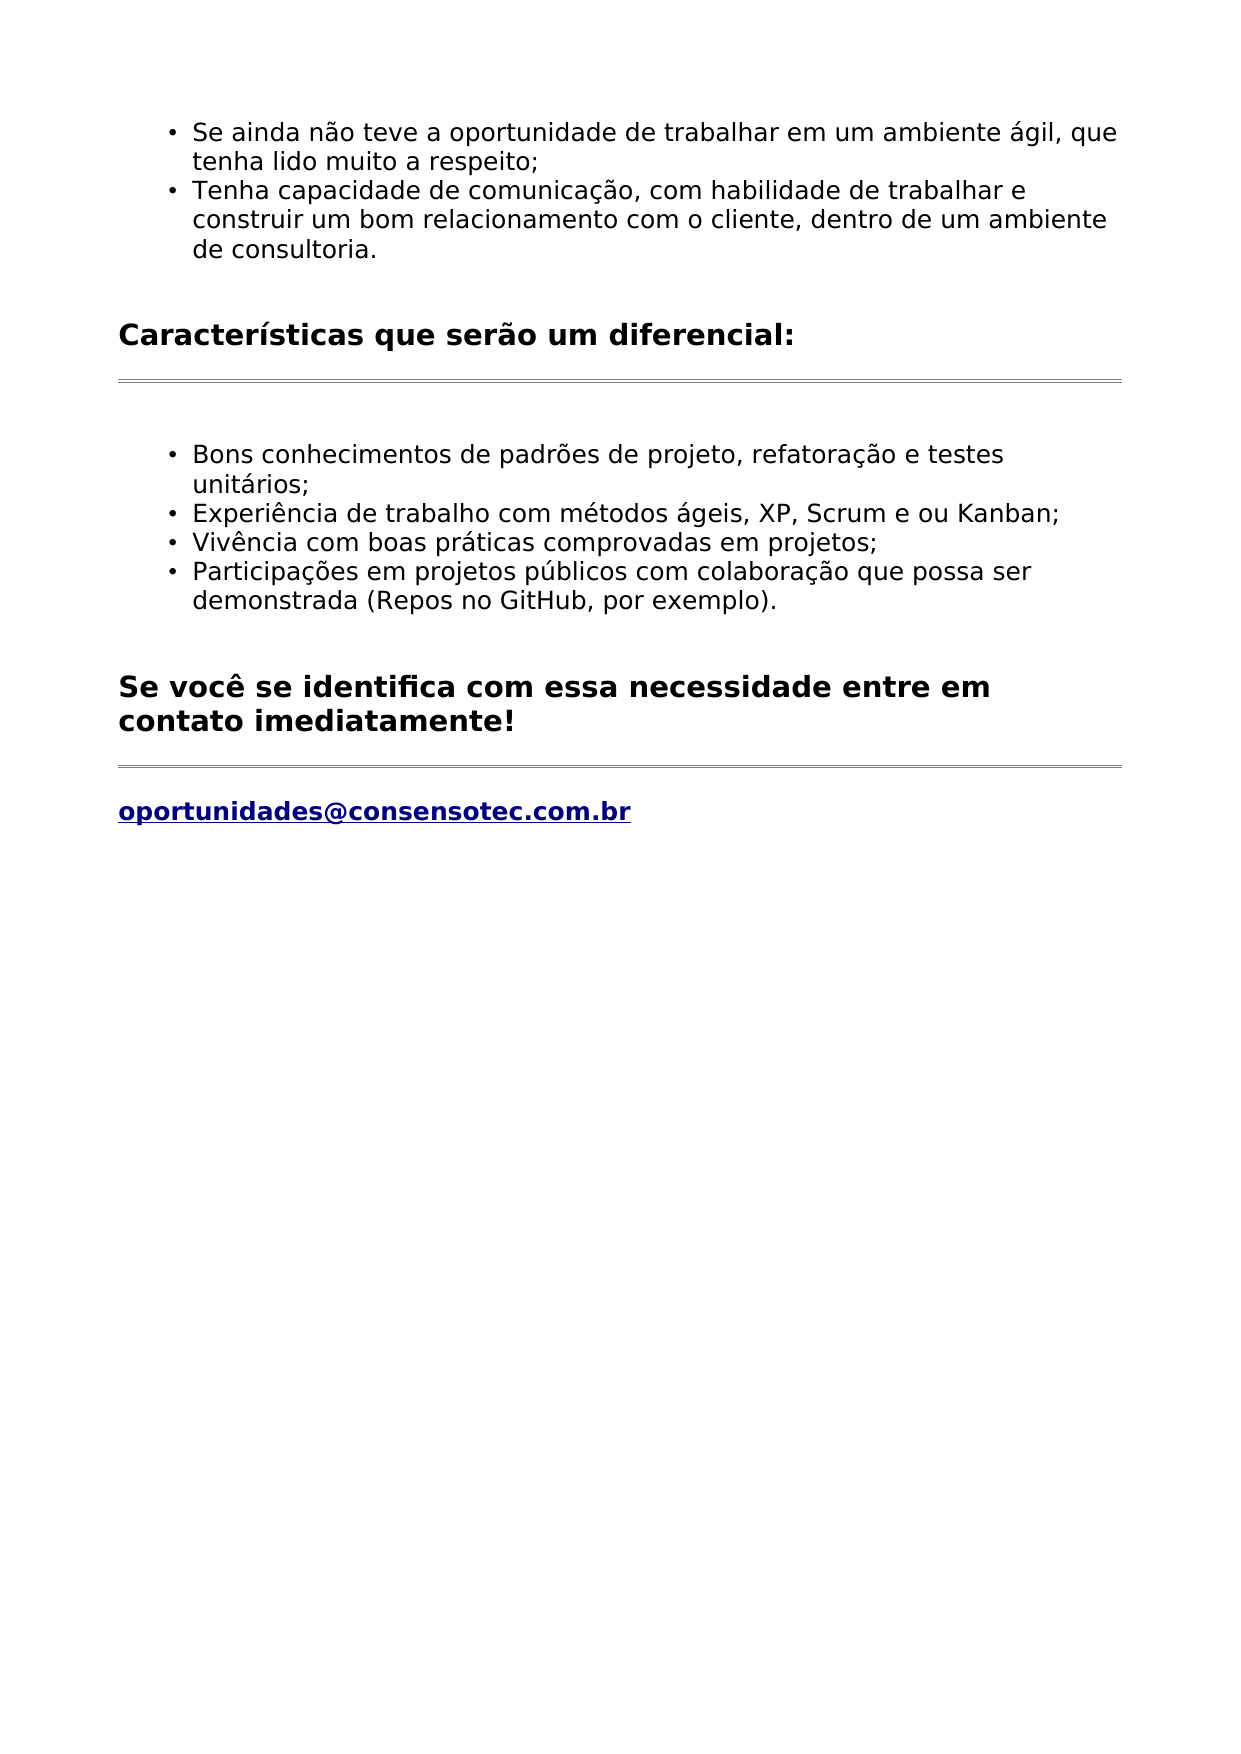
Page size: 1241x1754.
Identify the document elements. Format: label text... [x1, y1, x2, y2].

subtitle Características que serão um diferencial: [118, 318, 1122, 352]
list Experiência de trabalho com métodos ágeis, XP, Scrum e ou Kanban; [177, 499, 1122, 528]
list Tenha capacidade de comunicação, com habilidade de trabalhar e construir um bom relacionamento com o cliente, dentro de um ambiente de consultoria. [177, 176, 1122, 264]
list Bons conhecimentos de padrões de projeto, refatoração e testes unitários; [177, 441, 1122, 499]
list Se ainda não teve a oportunidade de trabalhar em um ambiente ágil, que tenha lido muito a respeito; [177, 118, 1122, 176]
text oportunidades@consensotec.com.br [118, 797, 1122, 826]
list Participações em projetos públicos com colaboração que possa ser demonstrada (Repos no GitHub, por exemplo). [177, 557, 1122, 616]
subtitle Se você se identifica com essa necessidade entre em contato imediatamente! [118, 670, 1122, 738]
list Vivência com boas práticas comprovadas em projetos; [177, 528, 1122, 557]
